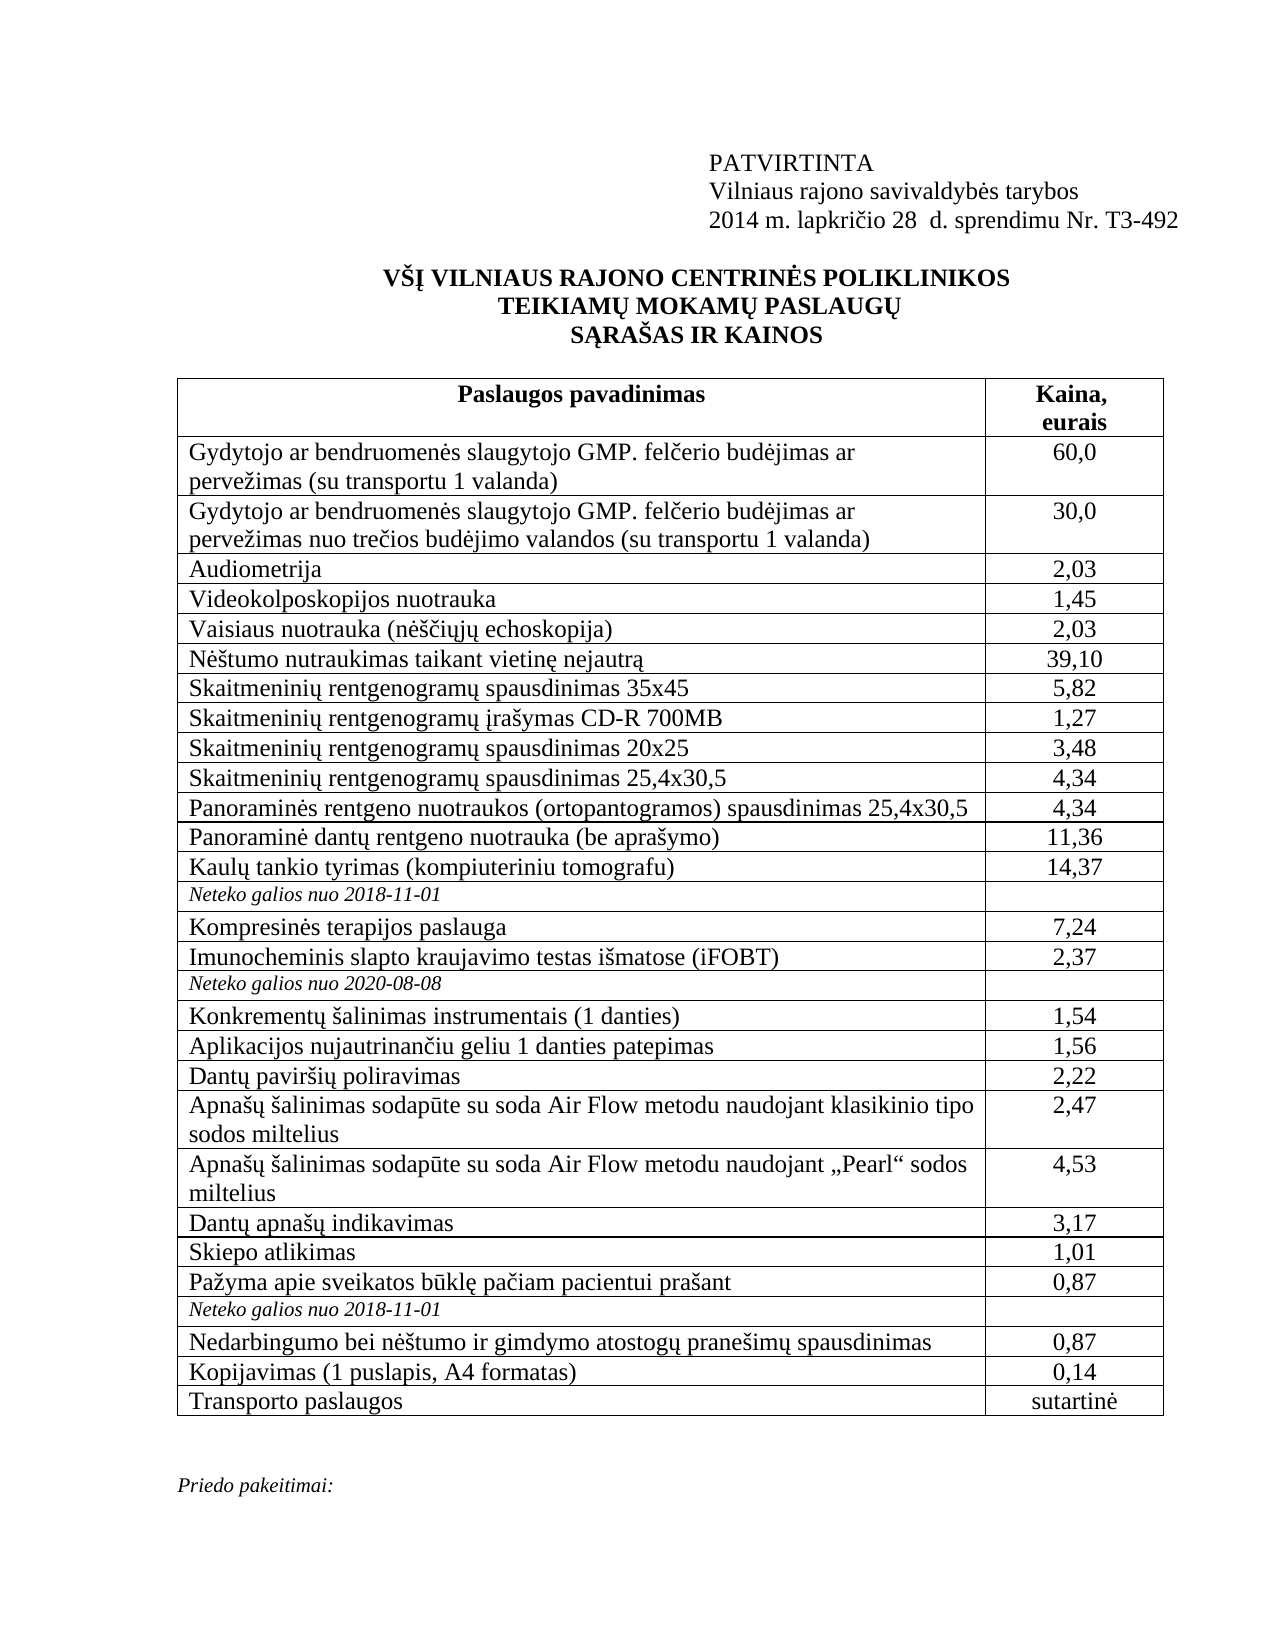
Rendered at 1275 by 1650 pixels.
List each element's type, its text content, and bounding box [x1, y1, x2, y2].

table_cell 1,27 [986, 703, 1163, 732]
text 2014 m. lapkričio 28 d. sprendimu Nr. T3-492 [177, 205, 1216, 234]
table_cell Neteko galios nuo 2020-08-08 [178, 971, 985, 1000]
table_cell Konkrementų šalinimas instrumentais (1 danties) [178, 1001, 985, 1030]
table_cell 60,0 [986, 437, 1163, 495]
table_cell 0,14 [986, 1357, 1163, 1385]
table_cell Gydytojo ar bendruomenės slaugytojo GMP. felčerio budėjimas ar pervežimas (su transportu 1 valanda) [178, 437, 985, 495]
table_cell 7,24 [986, 912, 1163, 941]
table_cell Dantų apnašų indikavimas [178, 1208, 985, 1236]
table_cell Aplikacijos nujautrinančiu geliu 1 danties patepimas [178, 1031, 985, 1060]
table_cell Kompresinės terapijos paslauga [178, 912, 985, 941]
table_cell [986, 1297, 1163, 1326]
table_cell 1,56 [986, 1031, 1163, 1060]
table_cell 3,48 [986, 733, 1163, 762]
table_cell [986, 971, 1163, 1000]
table_cell 5,82 [986, 674, 1163, 702]
table_cell 11,36 [986, 823, 1163, 851]
table_cell Transporto paslaugos [178, 1386, 985, 1415]
table_cell Skaitmeninių rentgenogramų spausdinimas 25,4x30,5 [178, 763, 985, 792]
table_cell Panoraminės rentgeno nuotraukos (ortopantogramos) spausdinimas 25,4x30,5 [178, 793, 985, 821]
table_cell 2,47 [986, 1091, 1163, 1148]
table_cell sutartinė [986, 1386, 1163, 1415]
table_cell 4,34 [986, 763, 1163, 792]
text PATVIRTINTA [177, 148, 1216, 176]
table_cell Gydytojo ar bendruomenės slaugytojo GMP. felčerio budėjimas ar pervežimas nuo trečios budėjimo valandos (su transportu 1 valanda) [178, 496, 985, 553]
table_cell Kopijavimas (1 puslapis, A4 formatas) [178, 1357, 985, 1385]
table_cell Neteko galios nuo 2018-11-01 [178, 882, 985, 911]
text Priedo pakeitimai: [177, 1473, 1216, 1497]
table_cell Skaitmeninių rentgenogramų spausdinimas 20x25 [178, 733, 985, 762]
table_cell 2,03 [986, 554, 1163, 583]
table_cell [986, 882, 1163, 911]
table_cell Apnašų šalinimas sodapūte su soda Air Flow metodu naudojant „Pearl“ sodos miltelius [178, 1149, 985, 1207]
table_header Paslaugos pavadinimas [178, 379, 985, 436]
table_cell 30,0 [986, 496, 1163, 553]
table_cell Skaitmeninių rentgenogramų įrašymas CD-R 700MB [178, 703, 985, 732]
table_cell 1,54 [986, 1001, 1163, 1030]
table_cell Nedarbingumo bei nėštumo ir gimdymo atostogų pranešimų spausdinimas [178, 1327, 985, 1356]
table_cell 2,03 [986, 614, 1163, 643]
table_cell Nėštumo nutraukimas taikant vietinę nejautrą [178, 644, 985, 672]
table_cell 3,17 [986, 1208, 1163, 1236]
table_cell Apnašų šalinimas sodapūte su soda Air Flow metodu naudojant klasikinio tipo sodos miltelius [178, 1091, 985, 1148]
text Vilniaus rajono savivaldybės tarybos [177, 176, 1216, 205]
table_cell Panoraminė dantų rentgeno nuotrauka (be aprašymo) [178, 823, 985, 851]
text VŠĮ VILNIAUS RAJONO CENTRINĖS POLIKLINIKOS [177, 263, 1216, 291]
text SĄRAŠAS IR KAINOS [177, 320, 1216, 349]
table_cell 14,37 [986, 852, 1163, 881]
table_cell 1,45 [986, 584, 1163, 613]
table_cell 4,53 [986, 1149, 1163, 1207]
table_cell Dantų paviršių poliravimas [178, 1061, 985, 1089]
table_cell Neteko galios nuo 2018-11-01 [178, 1297, 985, 1326]
text TEIKIAMŲ MOKAMŲ PASLAUGŲ [177, 291, 1216, 320]
table_cell Imunocheminis slapto kraujavimo testas išmatose (iFOBT) [178, 942, 985, 970]
table_cell 2,22 [986, 1061, 1163, 1089]
table_cell 39,10 [986, 644, 1163, 672]
table_cell Pažyma apie sveikatos būklę pačiam pacientui prašant [178, 1267, 985, 1296]
table_cell 4,34 [986, 793, 1163, 821]
table_header Kaina, eurais [986, 379, 1163, 436]
table_cell 1,01 [986, 1238, 1163, 1266]
table_cell Vaisiaus nuotrauka (nėščiųjų echoskopija) [178, 614, 985, 643]
table_cell Audiometrija [178, 554, 985, 583]
table_cell Videokolposkopijos nuotrauka [178, 584, 985, 613]
table_cell Skiepo atlikimas [178, 1238, 985, 1266]
table_cell 0,87 [986, 1267, 1163, 1296]
table_cell 0,87 [986, 1327, 1163, 1356]
table_cell Kaulų tankio tyrimas (kompiuteriniu tomografu) [178, 852, 985, 881]
table_cell 2,37 [986, 942, 1163, 970]
table_cell Skaitmeninių rentgenogramų spausdinimas 35x45 [178, 674, 985, 702]
